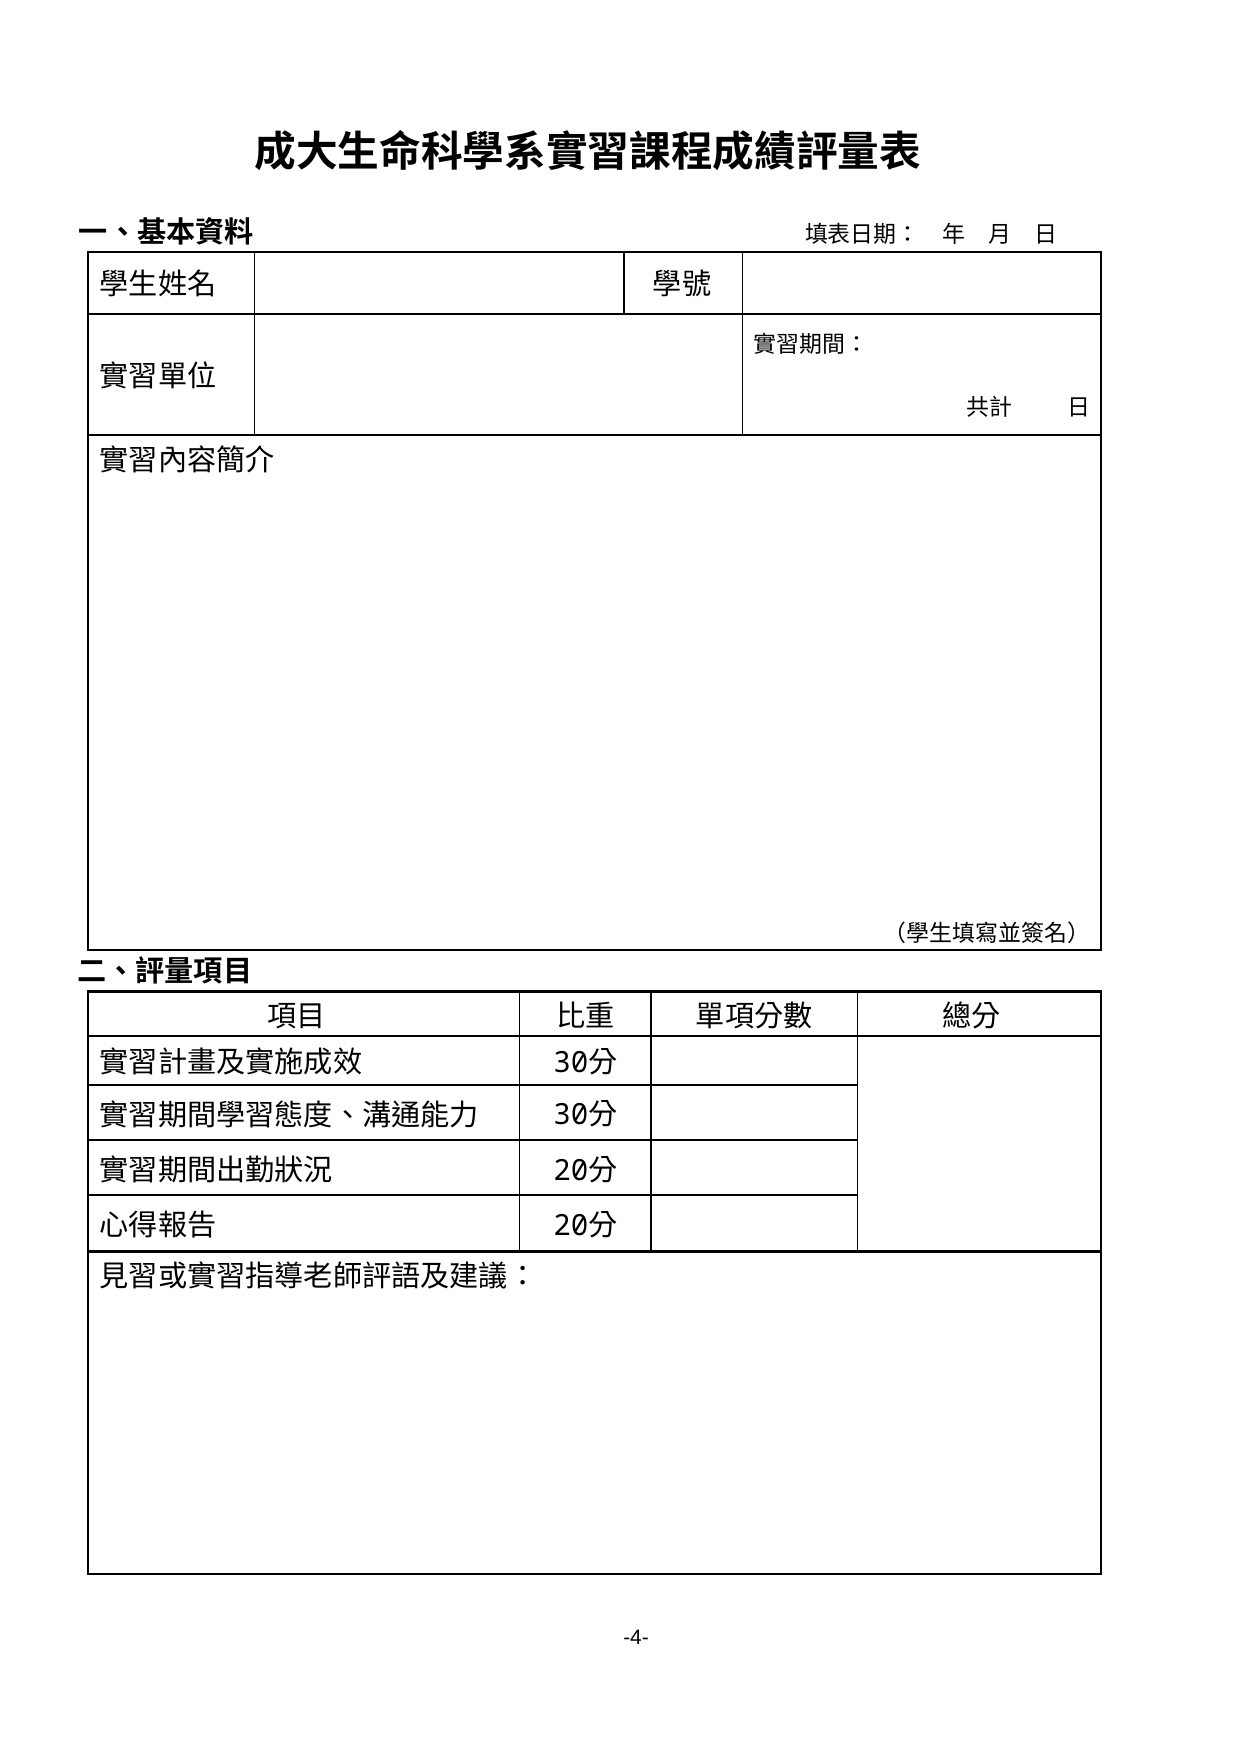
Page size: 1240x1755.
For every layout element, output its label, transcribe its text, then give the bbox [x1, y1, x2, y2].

table_cell [652, 1196, 857, 1250]
text 成大生命科學系實習課程成績評量表 [96, 125, 1079, 177]
table_cell [652, 1141, 857, 1194]
table_cell 心得報告 [89, 1196, 519, 1250]
table_cell [255, 315, 742, 434]
table_cell 實習計畫及實施成效 [89, 1037, 519, 1083]
table_header 學生姓名 [89, 253, 254, 313]
table_cell 實習單位 [89, 315, 254, 434]
table_cell 見習或實習指導老師評語及建議： [89, 1253, 1100, 1572]
table_cell [652, 1086, 857, 1139]
table_header [743, 253, 1100, 313]
table_cell 實習期間學習態度、溝通能力 [89, 1086, 519, 1139]
table_cell [652, 1037, 857, 1083]
table_header 總分 [858, 993, 1100, 1035]
table_cell 30分 [520, 1037, 650, 1083]
table_cell 20分 [520, 1196, 650, 1250]
text 一、基本資料 填表日期： 年 月 日 [79, 208, 1179, 251]
table_cell 實習內容簡介 （學生填寫並簽名） [89, 436, 1100, 948]
table_header 單項分數 [652, 993, 857, 1035]
table_header 項目 [89, 993, 519, 1035]
table_cell 30分 [520, 1086, 650, 1139]
table_header [255, 253, 623, 313]
table_cell [858, 1037, 1100, 1250]
table_cell 實習期間： 共計 日 [743, 315, 1100, 434]
text 二、評量項目 [77, 951, 1179, 990]
table_header 學號 [625, 253, 742, 313]
table_cell 20分 [520, 1141, 650, 1194]
table_cell 實習期間出勤狀況 [89, 1141, 519, 1194]
table_header 比重 [520, 993, 650, 1035]
